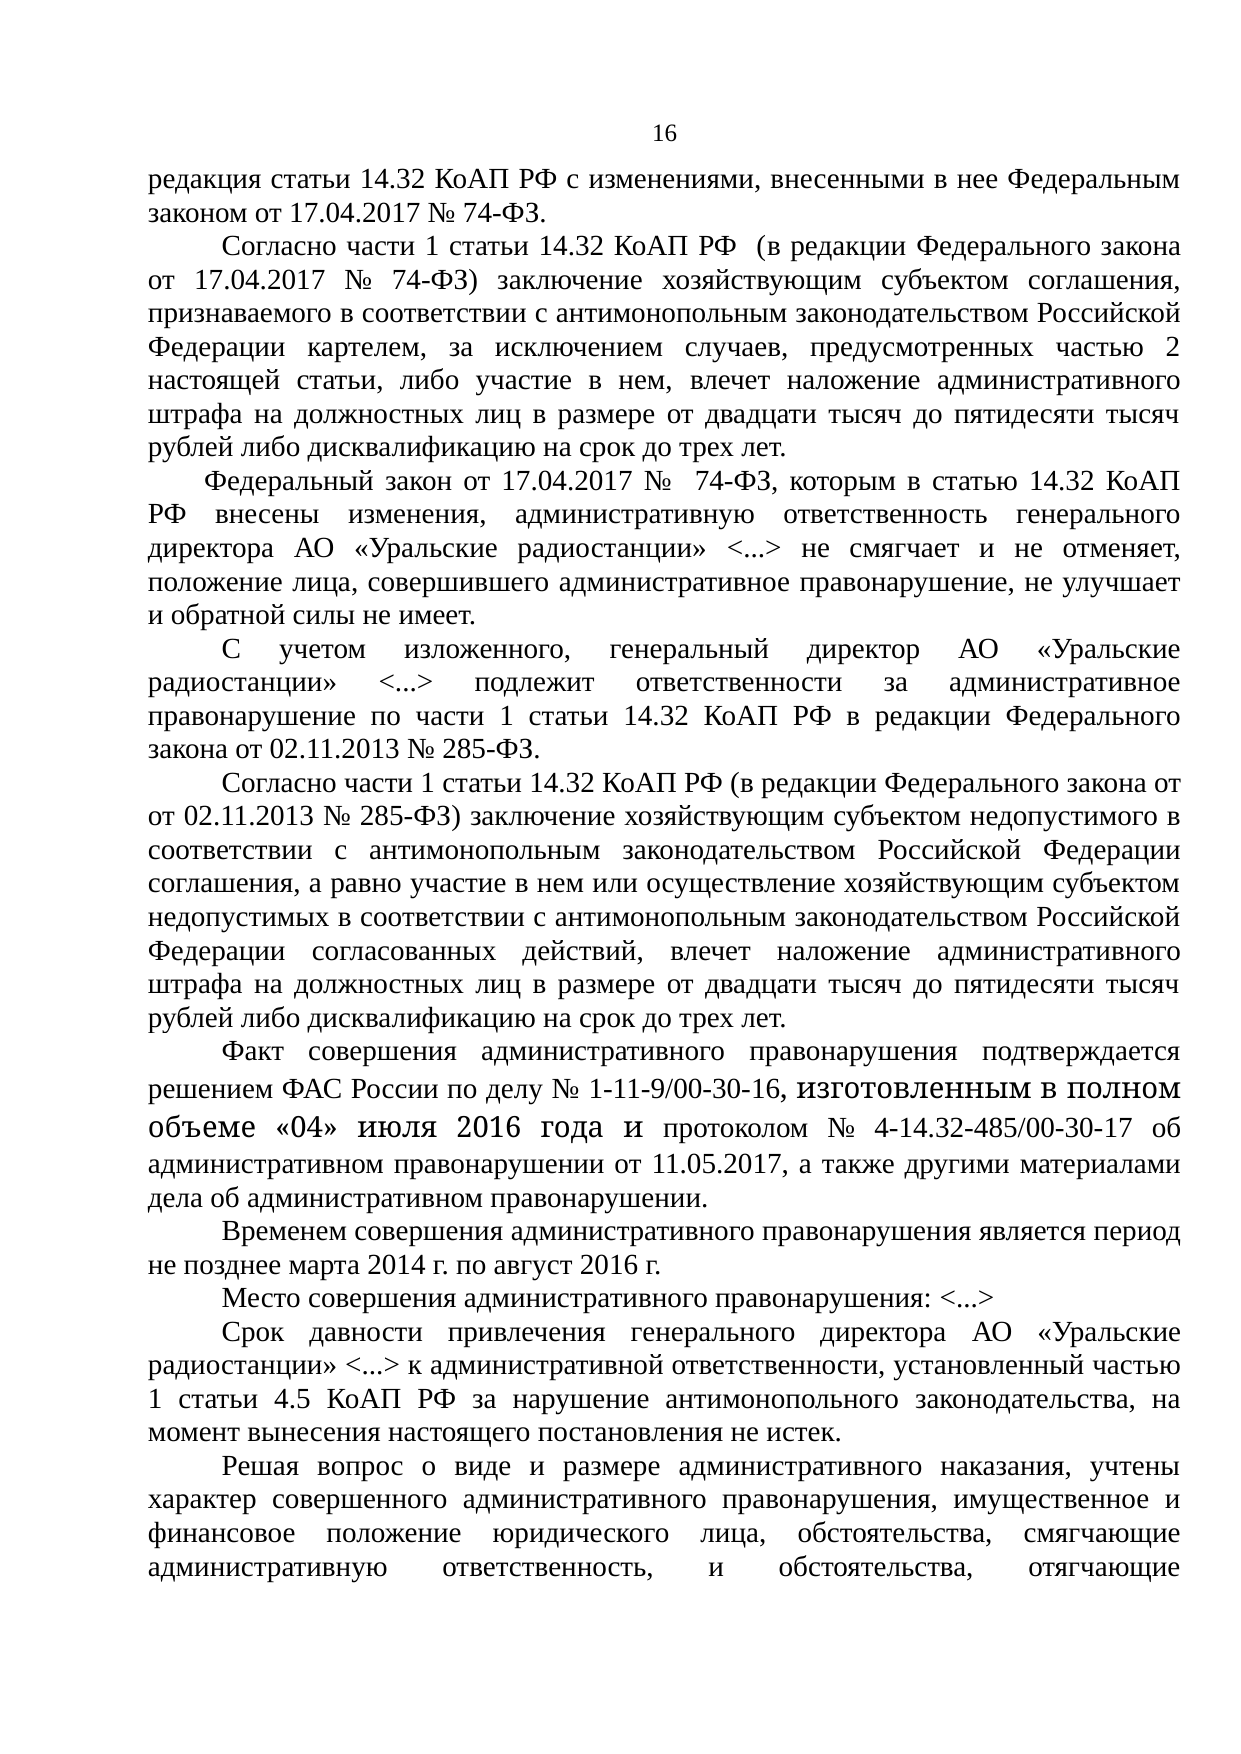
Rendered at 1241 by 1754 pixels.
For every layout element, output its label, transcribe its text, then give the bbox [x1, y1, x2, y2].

text Федеральный закон от 17.04.2017 № 74-ФЗ, которым в статью 14.32 КоАП РФ внесены изменения, административную ответственность генерального директора АО «Уральские радиостанции» <...> не смягчает и не отменяет, положение лица, совершившего административное правонарушение, не улучшает и обратной силы не имеет. [148, 463, 1181, 631]
text Временем совершения административного правонарушения является период не позднее марта 2014 г. по август 2016 г. [148, 1213, 1181, 1280]
text Срок давности привлечения генерального директора АО «Уральские радиостанции» <...> к административной ответственности, установленный частью 1 статьи 4.5 КоАП РФ за нарушение антимонопольного законодательства, на момент вынесения настоящего постановления не истек. [148, 1314, 1181, 1448]
text С учетом изложенного, генеральный директор АО «Уральские радиостанции» <...> подлежит ответственности за административное правонарушение по части 1 статьи 14.32 КоАП РФ в редакции Федерального закона от 02.11.2013 № 285-ФЗ. [148, 631, 1181, 765]
text Место совершения административного правонарушения: <...> [148, 1280, 1181, 1314]
text Решая вопрос о виде и размере административного наказания, учтены характер совершенного административного правонарушения, имущественное и финансовое положение юридического лица, обстоятельства, смягчающие административную ответственность, и обстоятельства, отягчающие [148, 1448, 1181, 1582]
text Факт совершения административного правонарушения подтверждается решением ФАС России по делу № 1-11-9/00-30-16, изготовленным в полном объеме «04» июля 2016 года и протоколом № 4-14.32-485/00-30-17 об административном правонарушении от 11.05.2017, а также другими материалами дела об административном правонарушении. [148, 1033, 1181, 1213]
text Согласно части 1 статьи 14.32 КоАП РФ (в редакции Федерального закона от 17.04.2017 № 74-ФЗ) заключение хозяйствующим субъектом соглашения, признаваемого в соответствии с антимонопольным законодательством Российской Федерации картелем, за исключением случаев, предусмотренных частью 2 настоящей статьи, либо участие в нем, влечет наложение административного штрафа на должностных лиц в размере от двадцати тысяч до пятидесяти тысяч рублей либо дисквалификацию на срок до трех лет. [148, 228, 1181, 463]
text Согласно части 1 статьи 14.32 КоАП РФ (в редакции Федерального закона от от 02.11.2013 № 285-ФЗ) заключение хозяйствующим субъектом недопустимого в соответствии с антимонопольным законодательством Российской Федерации соглашения, а равно участие в нем или осуществление хозяйствующим субъектом недопустимых в соответствии с антимонопольным законодательством Российской Федерации согласованных действий, влечет наложение административного штрафа на должностных лиц в размере от двадцати тысяч до пятидесяти тысяч рублей либо дисквалификацию на срок до трех лет. [148, 765, 1181, 1033]
text редакция статьи 14.32 КоАП РФ с изменениями, внесенными в нее Федеральным законом от 17.04.2017 № 74-ФЗ. [148, 161, 1181, 228]
